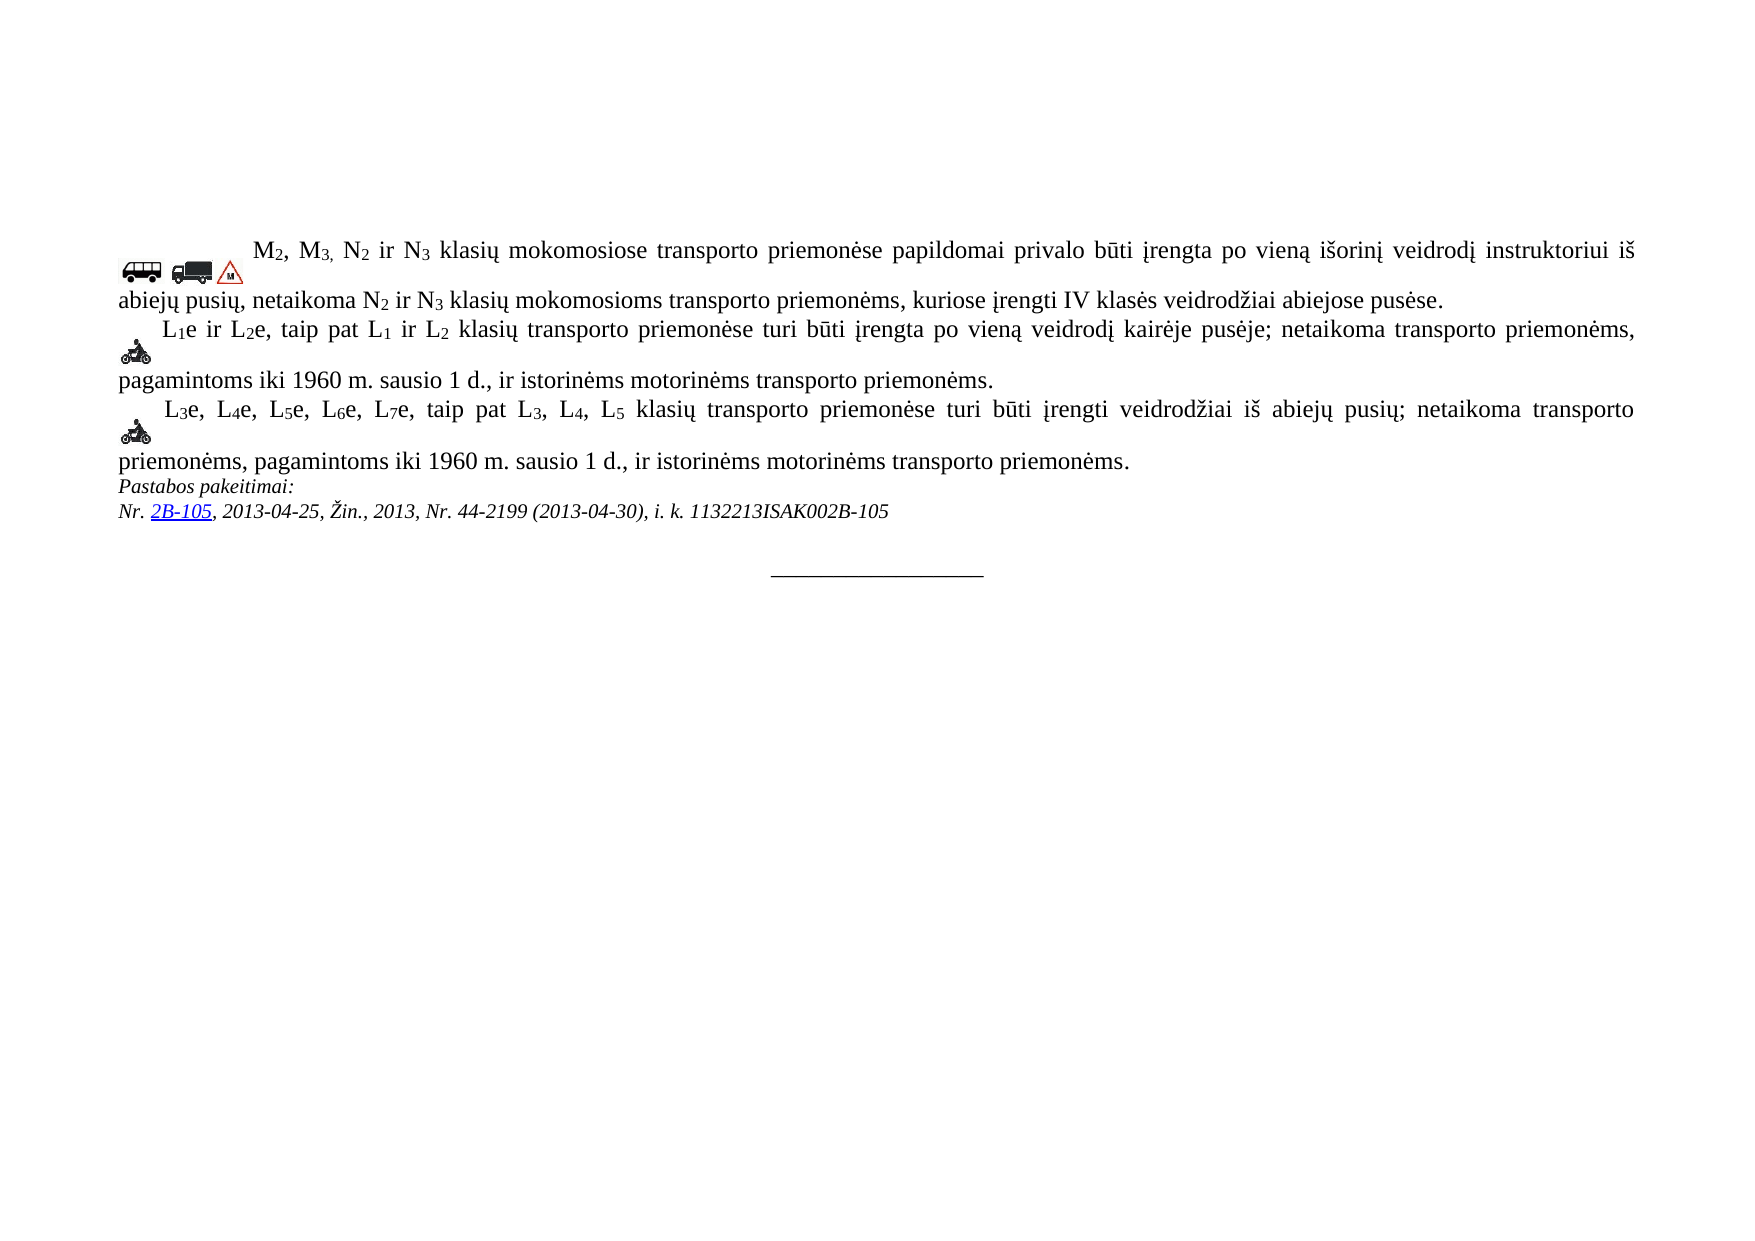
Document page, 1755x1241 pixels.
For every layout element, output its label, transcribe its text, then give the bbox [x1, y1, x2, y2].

text (ženklai) M2, M3, N2 ir N3 klasių mokomosiose transporto priemonėse papildomai privalo būti įrengta po vieną išorinį veidrodį instruktoriui iš abiejų pusių, netaikoma N2 ir N3 klasių mokomosioms transporto priemonėms, kuriose įrengti IV klasės veidrodžiai abiejose pusėse. [118, 235, 1636, 314]
text Pastabos pakeitimai: [118, 474, 1636, 498]
text (ženklas) L1e ir L2e, taip pat L1 ir L2 klasių transporto priemonėse turi būti įrengta po vieną veidrodį kairėje pusėje; netaikoma transporto priemonėms, pagamintoms iki 1960 m. sausio 1 d., ir istorinėms motorinėms transporto priemonėms. [118, 314, 1636, 394]
text Nr. 2B-105, 2013-04-25, Žin., 2013, Nr. 44-2199 (2013-04-30), i. k. 1132213ISAK002B-105 [118, 498, 1636, 523]
text _________________ [118, 551, 1636, 580]
text (ženklas) L3e, L4e, L5e, L6e, L7e, taip pat L3, L4, L5 klasių transporto priemonėse turi būti įrengti veidrodžiai iš abiejų pusių; netaikoma transporto priemonėms, pagamintoms iki 1960 m. sausio 1 d., ir istorinėms motorinėms transporto priemonėms. [118, 394, 1636, 474]
